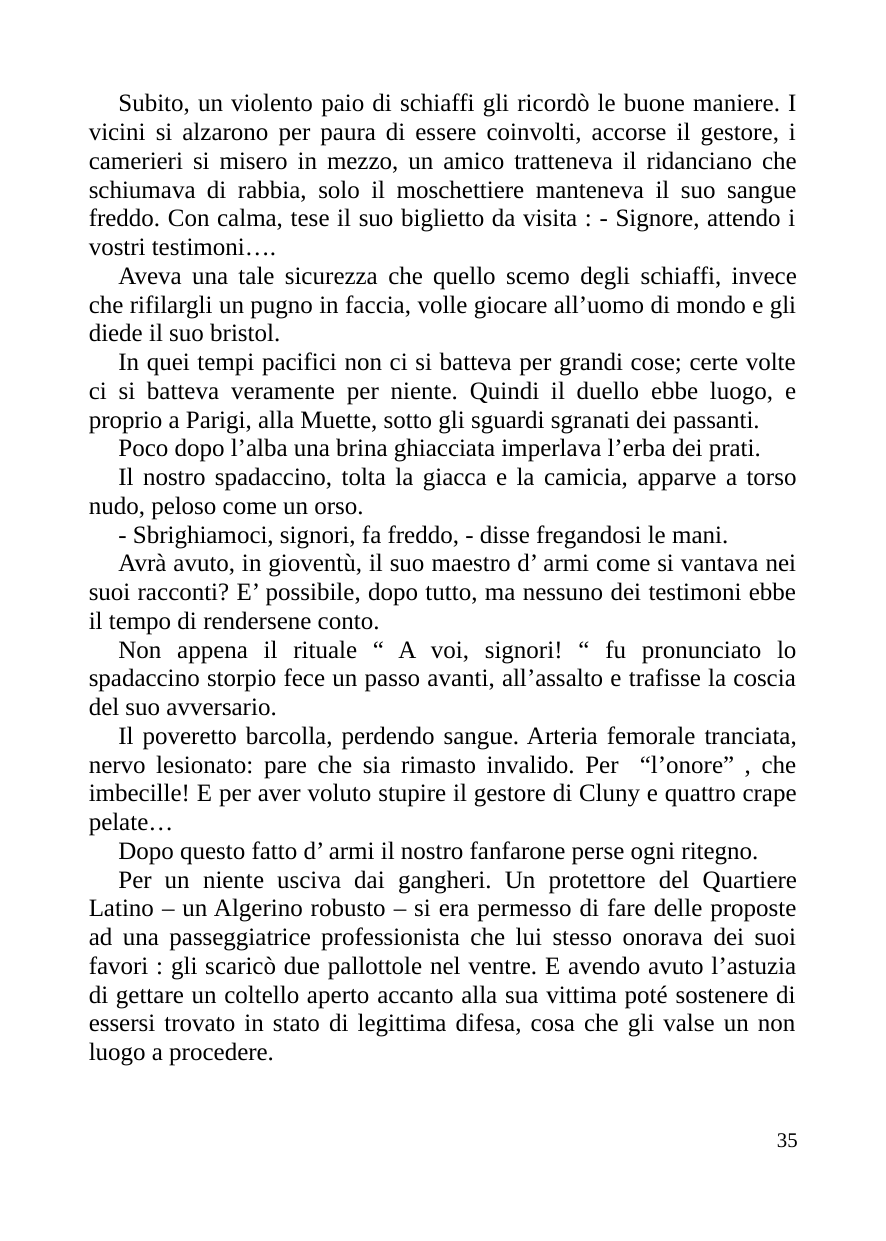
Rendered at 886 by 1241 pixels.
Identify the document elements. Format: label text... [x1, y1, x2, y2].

text Subito, un violento paio di schiaffi gli ricordò le buone maniere. I vicini si alzarono per paura di essere coinvolti, accorse il gestore, i camerieri si misero in mezzo, un amico tratteneva il ridanciano che schiumava di rabbia, solo il moschettiere manteneva il suo sangue freddo. Con calma, tese il suo biglietto da visita : - Signore, attendo i vostri testimoni…. [88, 88, 797, 261]
text Per un niente usciva dai gangheri. Un protettore del Quartiere Latino – un Algerino robusto – si era permesso di fare delle proposte ad una passeggiatrice professionista che lui stesso onorava dei suoi favori : gli scaricò due pallottole nel ventre. E avendo avuto l’astuzia di gettare un coltello aperto accanto alla sua vittima poté sostenere di essersi trovato in stato di legittima difesa, cosa che gli valse un non luogo a procedere. [88, 865, 797, 1066]
text Dopo questo fatto d’ armi il nostro fanfarone perse ogni ritegno. [88, 836, 797, 865]
text Aveva una tale sicurezza che quello scemo degli schiaffi, invece che rifilargli un pugno in faccia, volle giocare all’uomo di mondo e gli diede il suo bristol. [88, 261, 797, 347]
text Poco dopo l’alba una brina ghiacciata imperlava l’erba dei prati. [88, 433, 797, 462]
text Avrà avuto, in gioventù, il suo maestro d’ armi come si vantava nei suoi racconti? E’ possibile, dopo tutto, ma nessuno dei testimoni ebbe il tempo di rendersene conto. [88, 548, 797, 635]
text Il nostro spadaccino, tolta la giacca e la camicia, apparve a torso nudo, peloso come un orso. [88, 462, 797, 520]
text Il poveretto barcolla, perdendo sangue. Arteria femorale tranciata, nervo lesionato: pare che sia rimasto invalido. Per “l’onore” , che imbecille! E per aver voluto stupire il gestore di Cluny e quattro crape pelate… [88, 721, 797, 836]
text Non appena il rituale “ A voi, signori! “ fu pronunciato lo spadaccino storpio fece un passo avanti, all’assalto e trafisse la coscia del suo avversario. [88, 635, 797, 721]
text In quei tempi pacifici non ci si batteva per grandi cose; certe volte ci si batteva veramente per niente. Quindi il duello ebbe luogo, e proprio a Parigi, alla Muette, sotto gli sguardi sgranati dei passanti. [88, 347, 797, 433]
text - Sbrighiamoci, signori, fa freddo, - disse fregandosi le mani. [88, 520, 797, 548]
